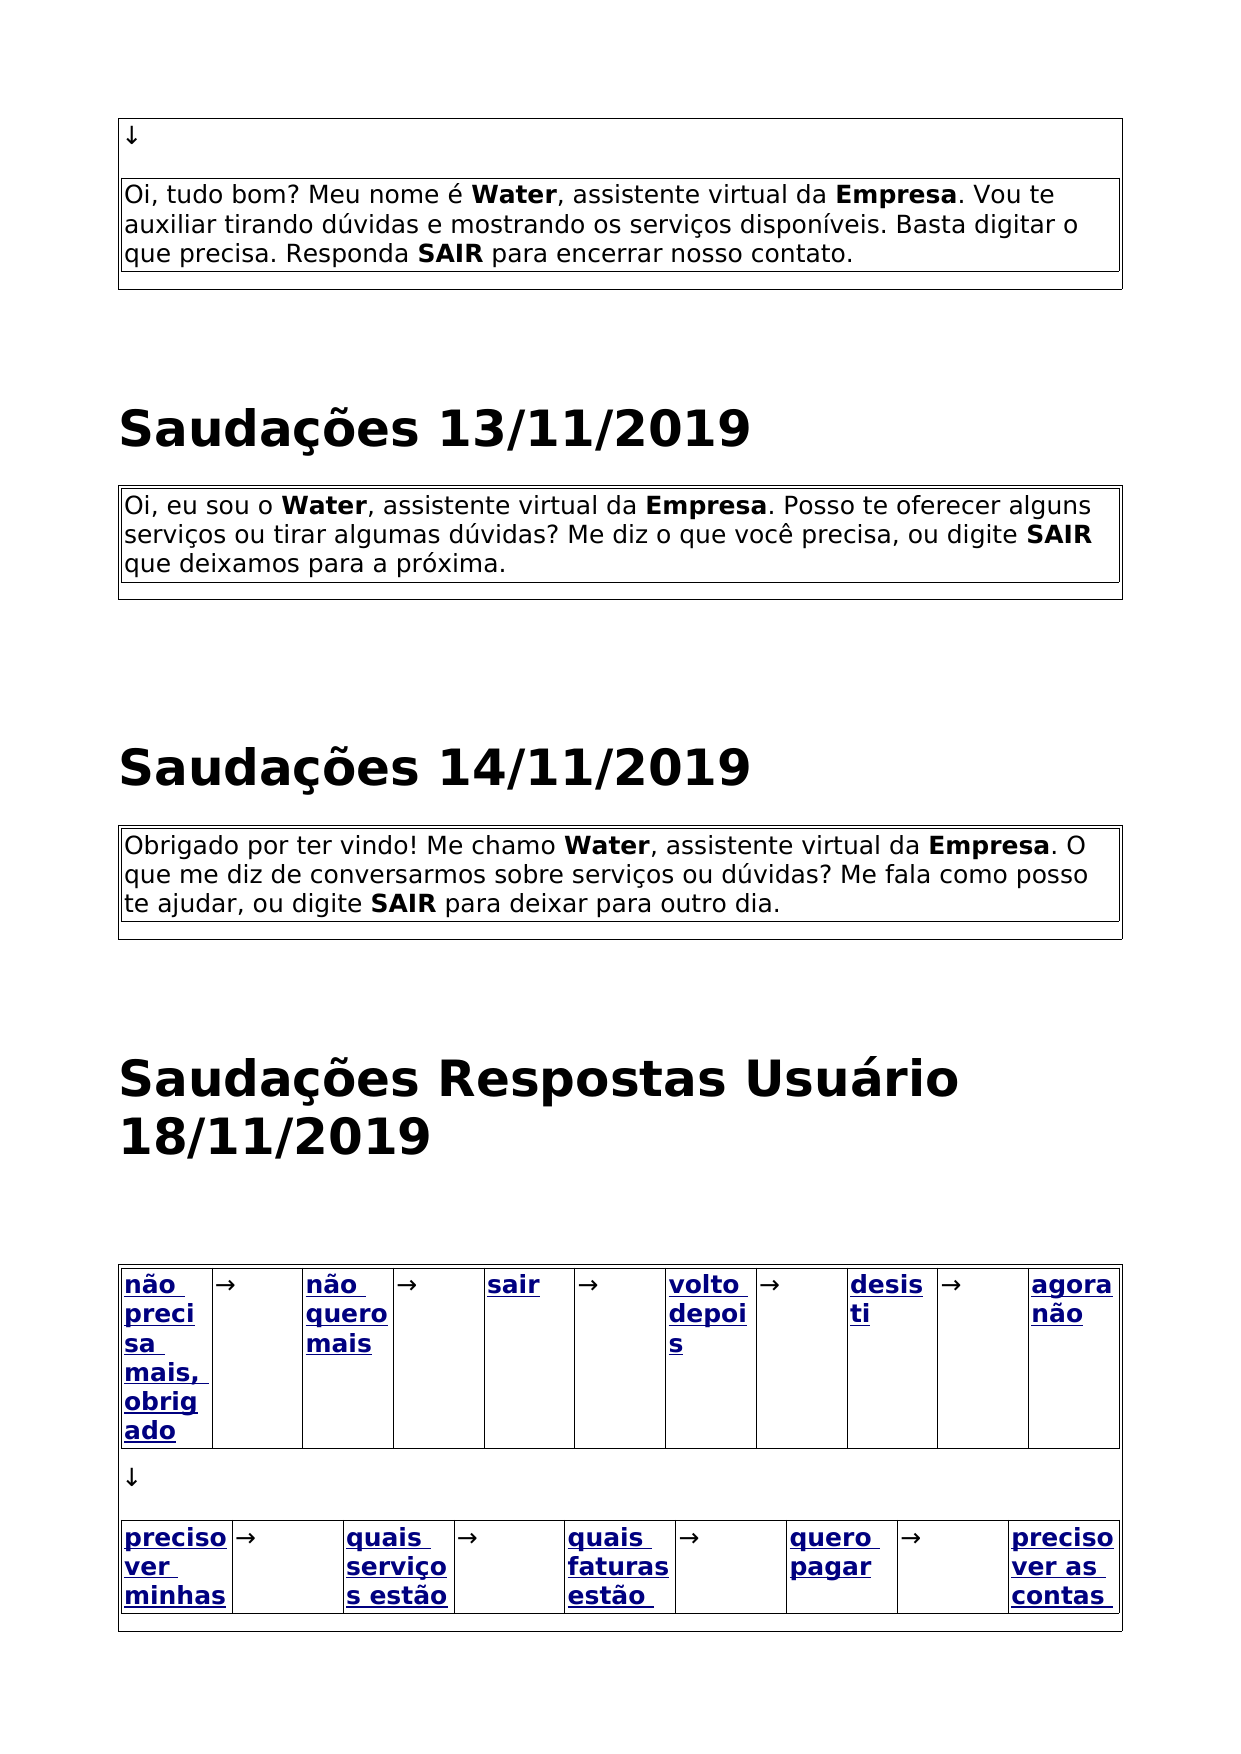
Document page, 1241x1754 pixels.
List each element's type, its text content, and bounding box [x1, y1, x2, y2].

table_header quero pagar [787, 1521, 897, 1613]
table_header → [213, 1269, 302, 1448]
table_header → [676, 1521, 786, 1613]
subtitle Saudações 13/11/2019 [118, 399, 1122, 458]
table_header → [233, 1521, 343, 1613]
table_header não precisa mais, obrigado [122, 1269, 212, 1448]
table_header quais serviços estão [344, 1521, 454, 1613]
table_header não quero mais [303, 1269, 393, 1448]
table_header quais faturas estão [565, 1521, 675, 1613]
table_header → [757, 1269, 847, 1448]
table_header Oi, eu sou o Water, assistente virtual da Empresa. Posso te oferecer alguns serviços ou tirar algumas dúvidas? Me diz o que você precisa, ou digite SAIR que deixamos para a próxima. [122, 489, 1119, 582]
table_header → [938, 1269, 1028, 1448]
table_header sair [485, 1269, 574, 1448]
table_header → [455, 1521, 564, 1613]
table_header Obrigado por ter vindo! Me chamo Water, assistente virtual da Empresa. O que me diz de conversarmos sobre serviços ou dúvidas? Me fala como posso te ajudar, ou digite SAIR para deixar para outro dia. [122, 829, 1119, 921]
table_header preciso ver as contas [1009, 1521, 1119, 1613]
subtitle Saudações Respostas Usuário 18/11/2019 [118, 1050, 1122, 1166]
table_header → [898, 1521, 1008, 1613]
table_header preciso ver minhas [122, 1521, 232, 1613]
table_header [119, 486, 1122, 599]
table_header ↓ [119, 1265, 1122, 1631]
table_header → [394, 1269, 484, 1448]
table_header volto depois [666, 1269, 756, 1448]
table_header Oi, tudo bom? Meu nome é Water, assistente virtual da Empresa. Vou te auxiliar tirando dúvidas e mostrando os serviços disponíveis. Basta digitar o que precisa. Responda SAIR para encerrar nosso contato. [122, 179, 1119, 271]
table_header ↓ [119, 119, 1122, 289]
table_header desisti [848, 1269, 937, 1448]
table_header → [575, 1269, 665, 1448]
subtitle Saudações 14/11/2019 [118, 739, 1122, 797]
table_header [119, 826, 1122, 939]
table_header agora não [1029, 1269, 1119, 1448]
